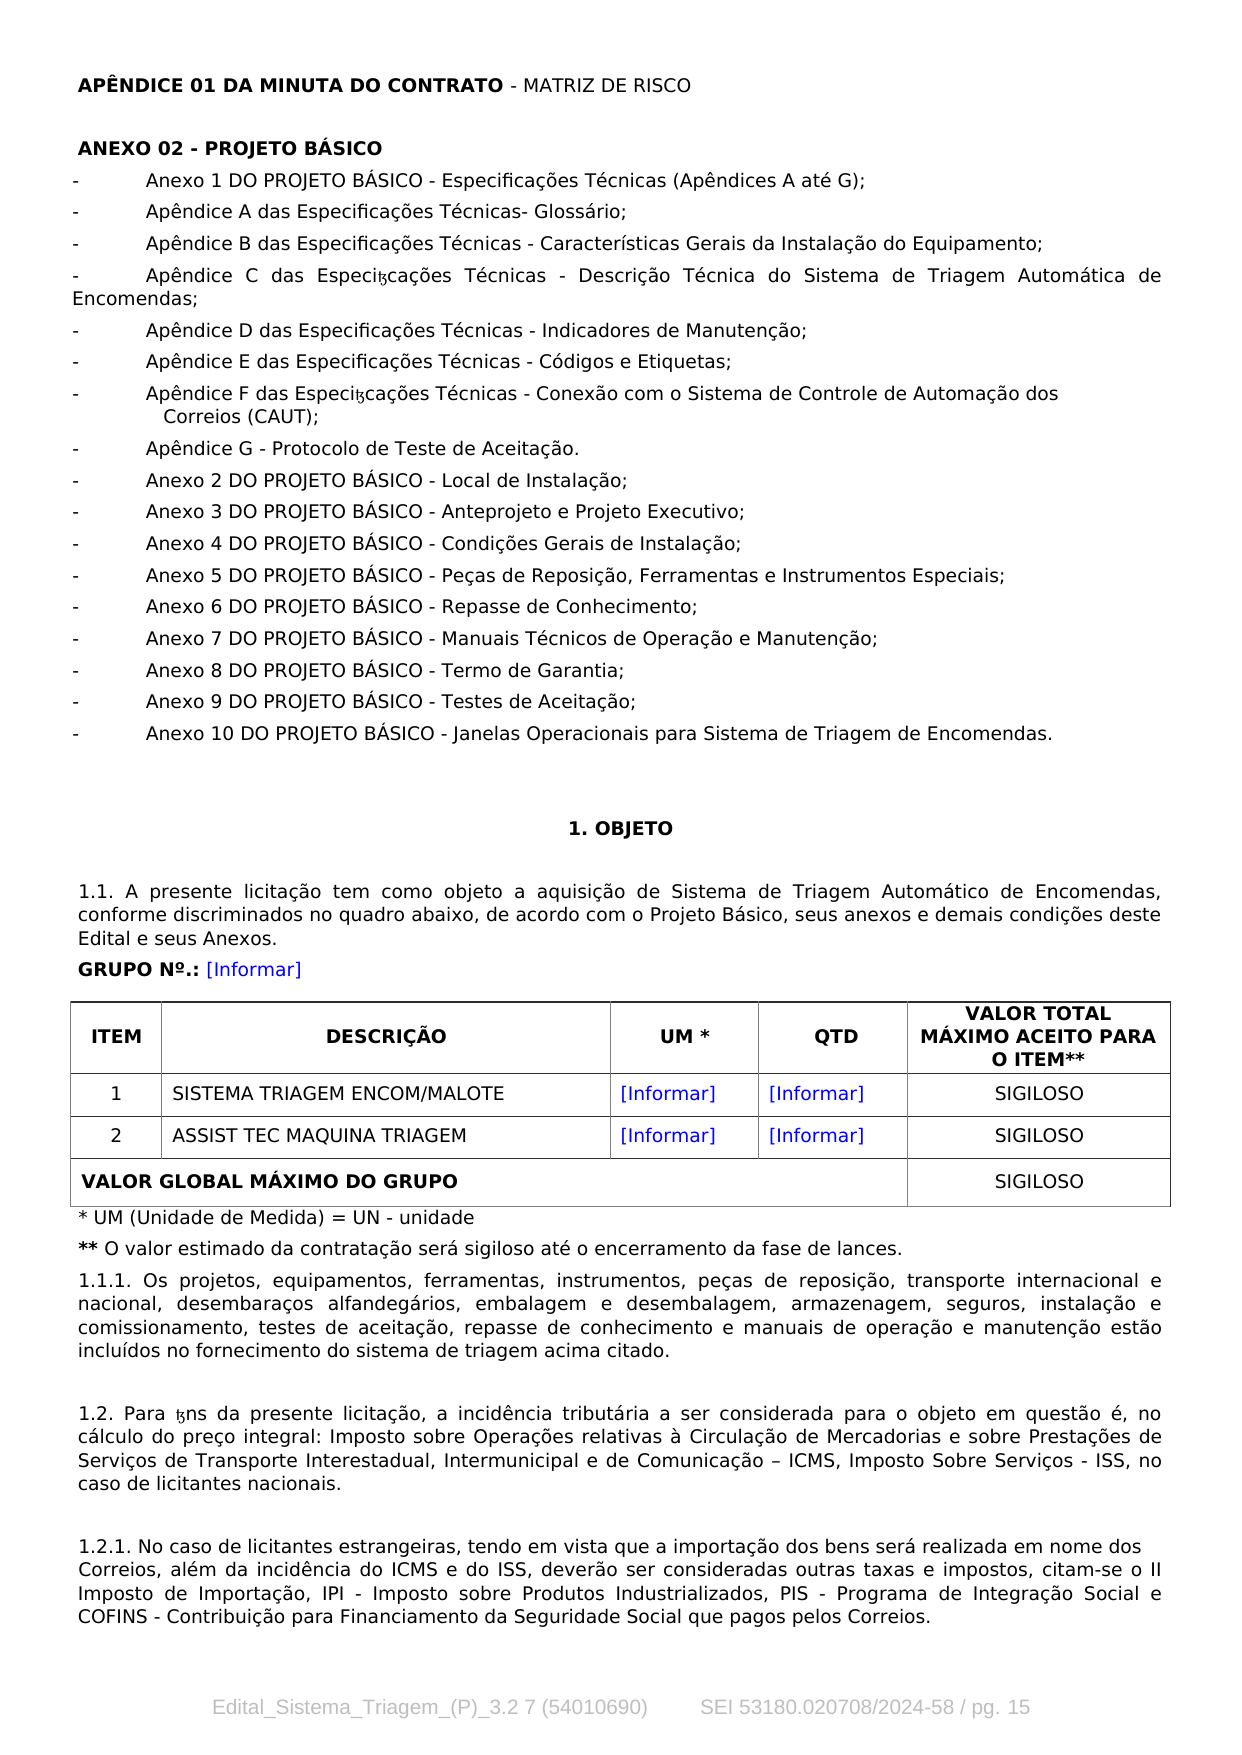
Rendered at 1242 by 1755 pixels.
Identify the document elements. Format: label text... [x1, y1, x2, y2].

text 1.1.1. Os projetos, equipamentos, ferramentas, instrumentos, peças de reposição, transporte internacional e nacional, desembaraços alfandegários, embalagem e desembalagem, armazenagem, seguros, instalação e comissionamento, testes de aceitação, repasse de conhecimento e manuais de operação e manutenção estão incluídos no fornecimento do sistema de triagem acima citado. [78, 1270, 1163, 1362]
list Apêndice F das Especicações Técnicas - Conexão com o Sistema de Controle de Automação dos [72, 383, 1163, 405]
text 1.2.1. No caso de licitantes estrangeiras, tendo em vista que a importação dos bens será realizada em nome dos [78, 1536, 1163, 1558]
table_cell VALOR GLOBAL MÁXIMO DO GRUPO [71, 1159, 610, 1206]
table_cell [Informar] [759, 1117, 907, 1158]
table_cell 2 [71, 1117, 161, 1158]
table_cell 1 [71, 1074, 161, 1116]
table_header VALOR TOTAL MÁXIMO ACEITO PARA O ITEM** [908, 1003, 1170, 1073]
table_cell SIGILOSO [908, 1117, 1170, 1158]
list Apêndice E das Especificações Técnicas - Códigos e Etiquetas; [72, 351, 1163, 373]
table_cell SIGILOSO [908, 1074, 1170, 1116]
list Apêndice A das Especificações Técnicas- Glossário; [72, 201, 1163, 223]
list Anexo 10 DO PROJETO BÁSICO - Janelas Operacionais para Sistema de Triagem de Encomendas. [72, 723, 1163, 745]
list Anexo 4 DO PROJETO BÁSICO - Condições Gerais de Instalação; [72, 533, 1163, 555]
text * UM (Unidade de Medida) = UN - unidade [78, 1207, 1163, 1229]
table_cell [610, 1159, 759, 1206]
list Anexo 8 DO PROJETO BÁSICO - Termo de Garantia; [72, 660, 1163, 682]
text 1.1. A presente licitação tem como objeto a aquisição de Sistema de Triagem Automático de Encomendas, conforme discriminados no quadro abaixo, de acordo com o Projeto Básico, seus anexos e demais condições deste Edital e seus Anexos. [78, 881, 1163, 950]
table_header DESCRIÇÃO [162, 1003, 610, 1073]
table_cell [Informar] [759, 1074, 907, 1116]
list Anexo 9 DO PROJETO BÁSICO - Testes de Aceitação; [72, 691, 1163, 713]
text Correios, além da incidência do ICMS e do ISS, deverão ser consideradas outras taxas e impostos, citam-se o II Imposto de Importação, IPI - Imposto sobre Produtos Industrializados, PIS - Programa de Integração Social e COFINS - Contribuição para Financiamento da Seguridade Social que pagos pelos Correios. [78, 1559, 1163, 1628]
table_cell SIGILOSO [908, 1159, 1170, 1206]
table_cell [Informar] [611, 1074, 758, 1116]
text 1. OBJETO [72, 818, 1169, 840]
text GRUPO Nº.: [Informar] [78, 959, 1164, 981]
table_header UM * [611, 1003, 758, 1073]
text Correios (CAUT); [163, 406, 1163, 428]
list Anexo 2 DO PROJETO BÁSICO - Local de Instalação; [72, 470, 1163, 492]
table_cell [Informar] [611, 1117, 758, 1158]
list Anexo 1 DO PROJETO BÁSICO - Especificações Técnicas (Apêndices A até G); [72, 170, 1163, 192]
table_header ITEM [71, 1003, 161, 1073]
list Anexo 7 DO PROJETO BÁSICO - Manuais Técnicos de Operação e Manutenção; [72, 628, 1163, 650]
list Apêndice C das Especicações Técnicas - Descrição Técnica do Sistema de Triagem Automática de Encomendas; [72, 265, 1163, 310]
table_cell ASSIST TEC MAQUINA TRIAGEM [162, 1117, 610, 1158]
table_cell SISTEMA TRIAGEM ENCOM/MALOTE [162, 1074, 610, 1116]
list Apêndice D das Especificações Técnicas - Indicadores de Manutenção; [72, 320, 1163, 342]
text ** O valor estimado da contratação será sigiloso até o encerramento da fase de lances. [78, 1238, 1163, 1260]
list Apêndice B das Especificações Técnicas - Características Gerais da Instalação do Equipamento; [72, 233, 1163, 255]
text ANEXO 02 - PROJETO BÁSICO [78, 138, 1164, 160]
list Anexo 5 DO PROJETO BÁSICO - Peças de Reposição, Ferramentas e Instrumentos Especiais; [72, 565, 1163, 587]
list Apêndice G - Protocolo de Teste de Aceitação. [72, 438, 1163, 460]
table_header QTD [759, 1003, 907, 1073]
table_cell [759, 1159, 907, 1206]
text 1.2. Para ns da presente licitação, a incidência tributária a ser considerada para o objeto em questão é, no cálculo do preço integral: Imposto sobre Operações relativas à Circulação de Mercadorias e sobre Prestações de Serviços de Transporte Interestadual, Intermunicipal e de Comunicação – ICMS, Imposto Sobre Serviços - ISS, no caso de licitantes nacionais. [78, 1403, 1163, 1495]
text APÊNDICE 01 DA MINUTA DO CONTRATO - MATRIZ DE RISCO [78, 75, 1164, 97]
list Anexo 3 DO PROJETO BÁSICO - Anteprojeto e Projeto Executivo; [72, 501, 1163, 523]
list Anexo 6 DO PROJETO BÁSICO - Repasse de Conhecimento; [72, 596, 1163, 618]
